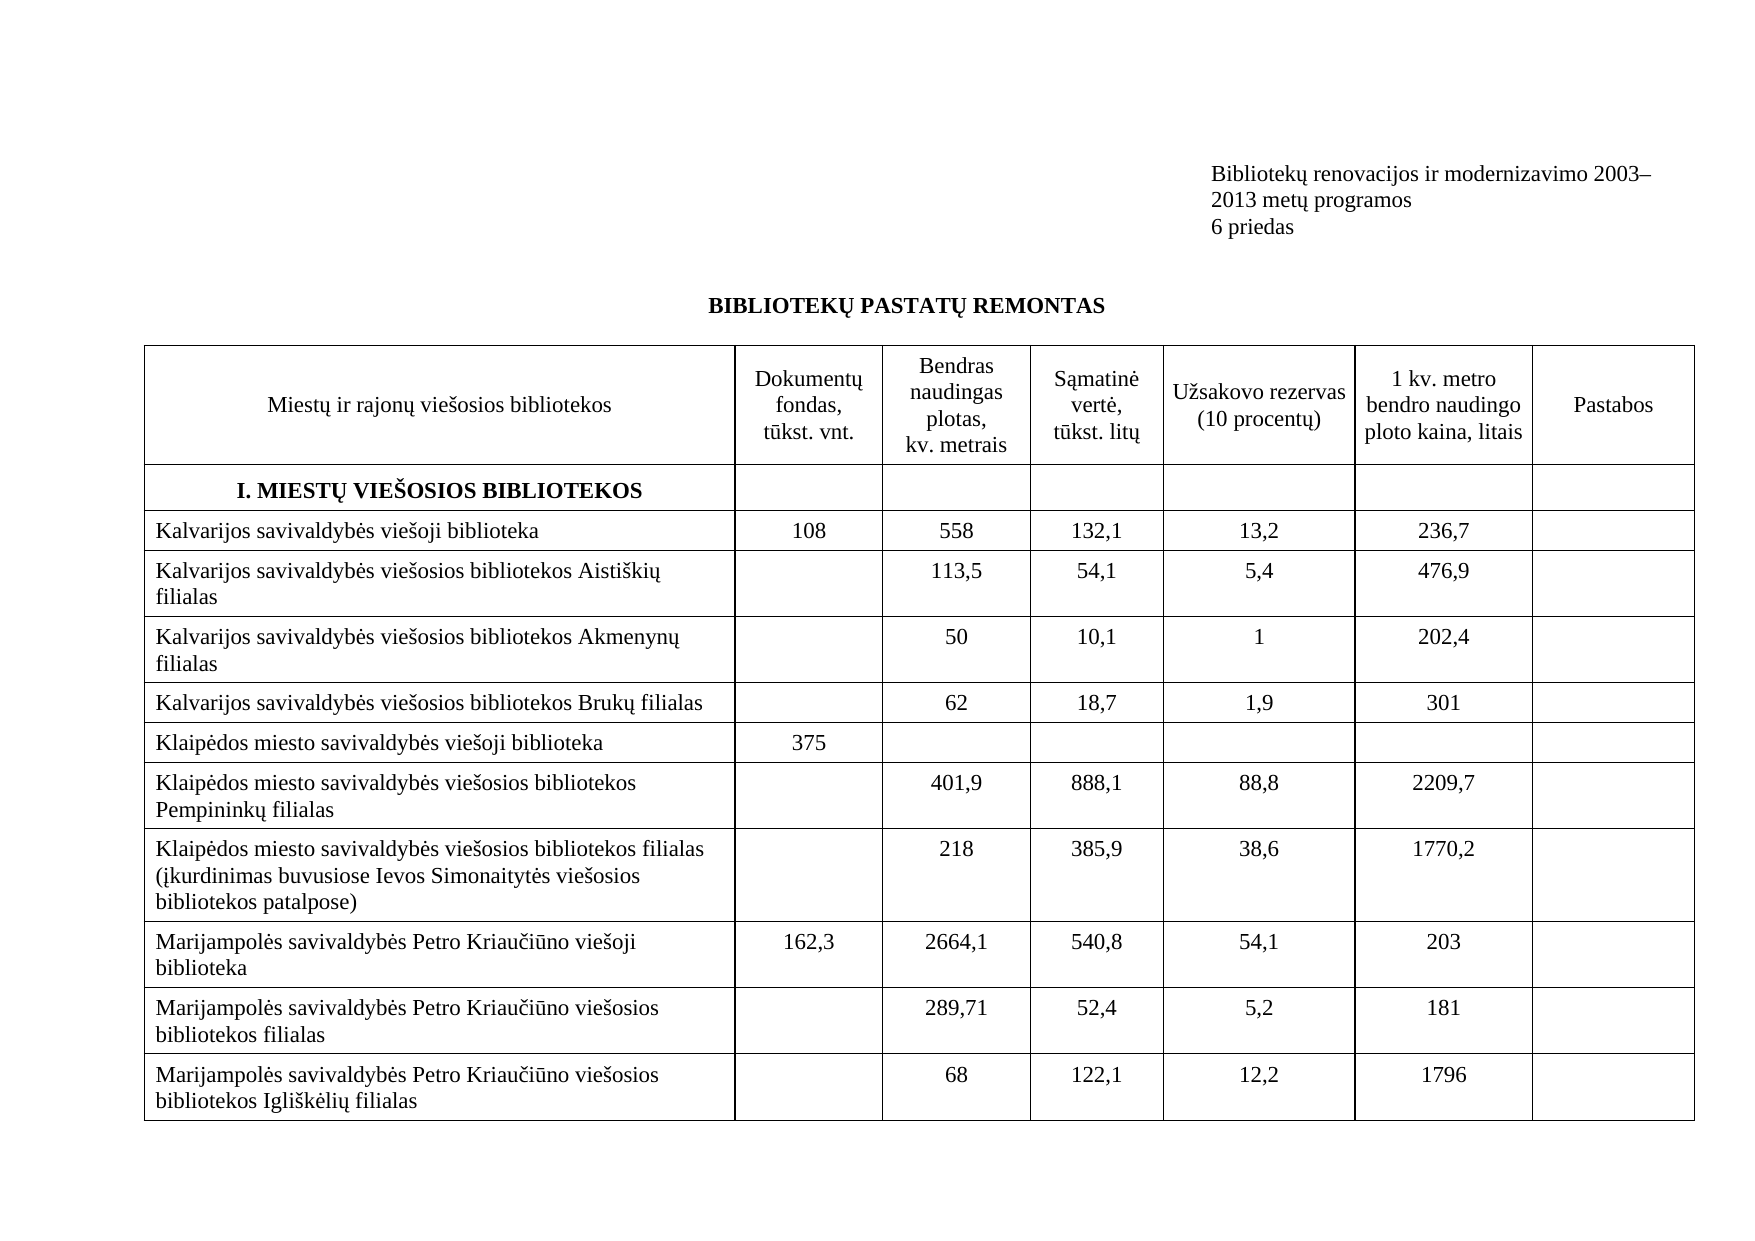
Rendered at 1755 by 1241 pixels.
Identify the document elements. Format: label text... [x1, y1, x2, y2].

table_cell [1533, 465, 1694, 510]
table_cell [1533, 1054, 1694, 1119]
table_cell [1533, 922, 1694, 987]
table_cell 540,8 [1031, 922, 1163, 987]
table_cell 202,4 [1356, 617, 1532, 682]
table_cell 108 [736, 511, 882, 550]
table_cell Klaipėdos miesto savivaldybės viešosios bibliotekos Pempininkų filialas [145, 763, 734, 828]
table_cell [883, 465, 1030, 510]
table_cell 12,2 [1164, 1054, 1354, 1119]
table_cell [1533, 551, 1694, 616]
table_cell 122,1 [1031, 1054, 1163, 1119]
table_cell 558 [883, 511, 1030, 550]
table_cell 50 [883, 617, 1030, 682]
table_cell 62 [883, 683, 1030, 722]
table_cell 375 [736, 723, 882, 762]
table_cell Kalvarijos savivaldybės viešosios bibliotekos Aistiškių filialas [145, 551, 734, 616]
table_cell 218 [883, 829, 1030, 921]
table_cell 888,1 [1031, 763, 1163, 828]
table_header Sąmatinė vertė, tūkst. litų [1031, 346, 1163, 464]
table_cell 1796 [1356, 1054, 1532, 1119]
table_cell 1,9 [1164, 683, 1354, 722]
table_cell Kalvarijos savivaldybės viešosios bibliotekos Akmenynų filialas [145, 617, 734, 682]
table_cell 236,7 [1356, 511, 1532, 550]
table_cell Klaipėdos miesto savivaldybės viešosios bibliotekos filialas (įkurdinimas buvusiose Ievos Simonaitytės viešosios bibliotekos patalpose) [145, 829, 734, 921]
table_cell 2209,7 [1356, 763, 1532, 828]
table_cell I. Miestų viešosios bibliotekos [145, 465, 734, 510]
table_cell 54,1 [1164, 922, 1354, 987]
table_cell 476,9 [1356, 551, 1532, 616]
table_cell [736, 988, 882, 1053]
table_cell 203 [1356, 922, 1532, 987]
table_cell [736, 551, 882, 616]
table_cell Kalvarijos savivaldybės viešoji biblioteka [145, 511, 734, 550]
table_cell Kalvarijos savivaldybės viešosios bibliotekos Brukų filialas [145, 683, 734, 722]
table_cell 68 [883, 1054, 1030, 1119]
table_cell [1533, 723, 1694, 762]
table_cell 5,2 [1164, 988, 1354, 1053]
table_cell [1164, 723, 1354, 762]
table_cell 2664,1 [883, 922, 1030, 987]
table_cell 301 [1356, 683, 1532, 722]
table_cell [883, 723, 1030, 762]
table_cell 52,4 [1031, 988, 1163, 1053]
table_cell 88,8 [1164, 763, 1354, 828]
table_header Bendras naudingas plotas, kv. metrais [883, 346, 1030, 464]
table_cell [736, 683, 882, 722]
table_cell 5,4 [1164, 551, 1354, 616]
table_cell [1031, 465, 1163, 510]
table_cell [1533, 683, 1694, 722]
table_cell 162,3 [736, 922, 882, 987]
table_cell 18,7 [1031, 683, 1163, 722]
table_cell [736, 617, 882, 682]
table_header 1 kv. metro bendro naudingo ploto kaina, litais [1356, 346, 1532, 464]
table_header Užsakovo rezervas (10 procentų) [1164, 346, 1354, 464]
table_cell [1356, 465, 1532, 510]
table_cell [1164, 465, 1354, 510]
table_cell [1533, 988, 1694, 1053]
table_cell [1533, 763, 1694, 828]
table_cell 132,1 [1031, 511, 1163, 550]
table_cell 401,9 [883, 763, 1030, 828]
table_cell [736, 763, 882, 828]
text Bibliotekų renovacijos ir modernizavimo 2003–2013 metų programos 6 priedas [1211, 160, 1666, 239]
table_cell [1533, 511, 1694, 550]
table_cell 385,9 [1031, 829, 1163, 921]
table_cell 54,1 [1031, 551, 1163, 616]
table_cell 10,1 [1031, 617, 1163, 682]
table_cell 1770,2 [1356, 829, 1532, 921]
table_cell 13,2 [1164, 511, 1354, 550]
table_header Miestų ir rajonų viešosios bibliotekos [145, 346, 734, 464]
table_header Dokumentų fondas, tūkst. vnt. [736, 346, 882, 464]
table_cell 1 [1164, 617, 1354, 682]
table_cell Klaipėdos miesto savivaldybės viešoji biblioteka [145, 723, 734, 762]
table_cell Marijampolės savivaldybės Petro Kriaučiūno viešosios bibliotekos Igliškėlių filialas [145, 1054, 734, 1119]
table_cell [1031, 723, 1163, 762]
text BIBLIOTEKŲ PASTATŲ REMONTAS [148, 292, 1666, 318]
table_header Pastabos [1533, 346, 1694, 464]
table_cell [736, 829, 882, 921]
table_cell Marijampolės savivaldybės Petro Kriaučiūno viešosios bibliotekos filialas [145, 988, 734, 1053]
table_cell [736, 465, 882, 510]
table_cell [1533, 617, 1694, 682]
table_cell 113,5 [883, 551, 1030, 616]
table_cell [736, 1054, 882, 1119]
table_cell [1356, 723, 1532, 762]
table_cell 289,71 [883, 988, 1030, 1053]
table_cell 181 [1356, 988, 1532, 1053]
table_cell [1533, 829, 1694, 921]
table_cell Marijampolės savivaldybės Petro Kriaučiūno viešoji biblioteka [145, 922, 734, 987]
table_cell 38,6 [1164, 829, 1354, 921]
